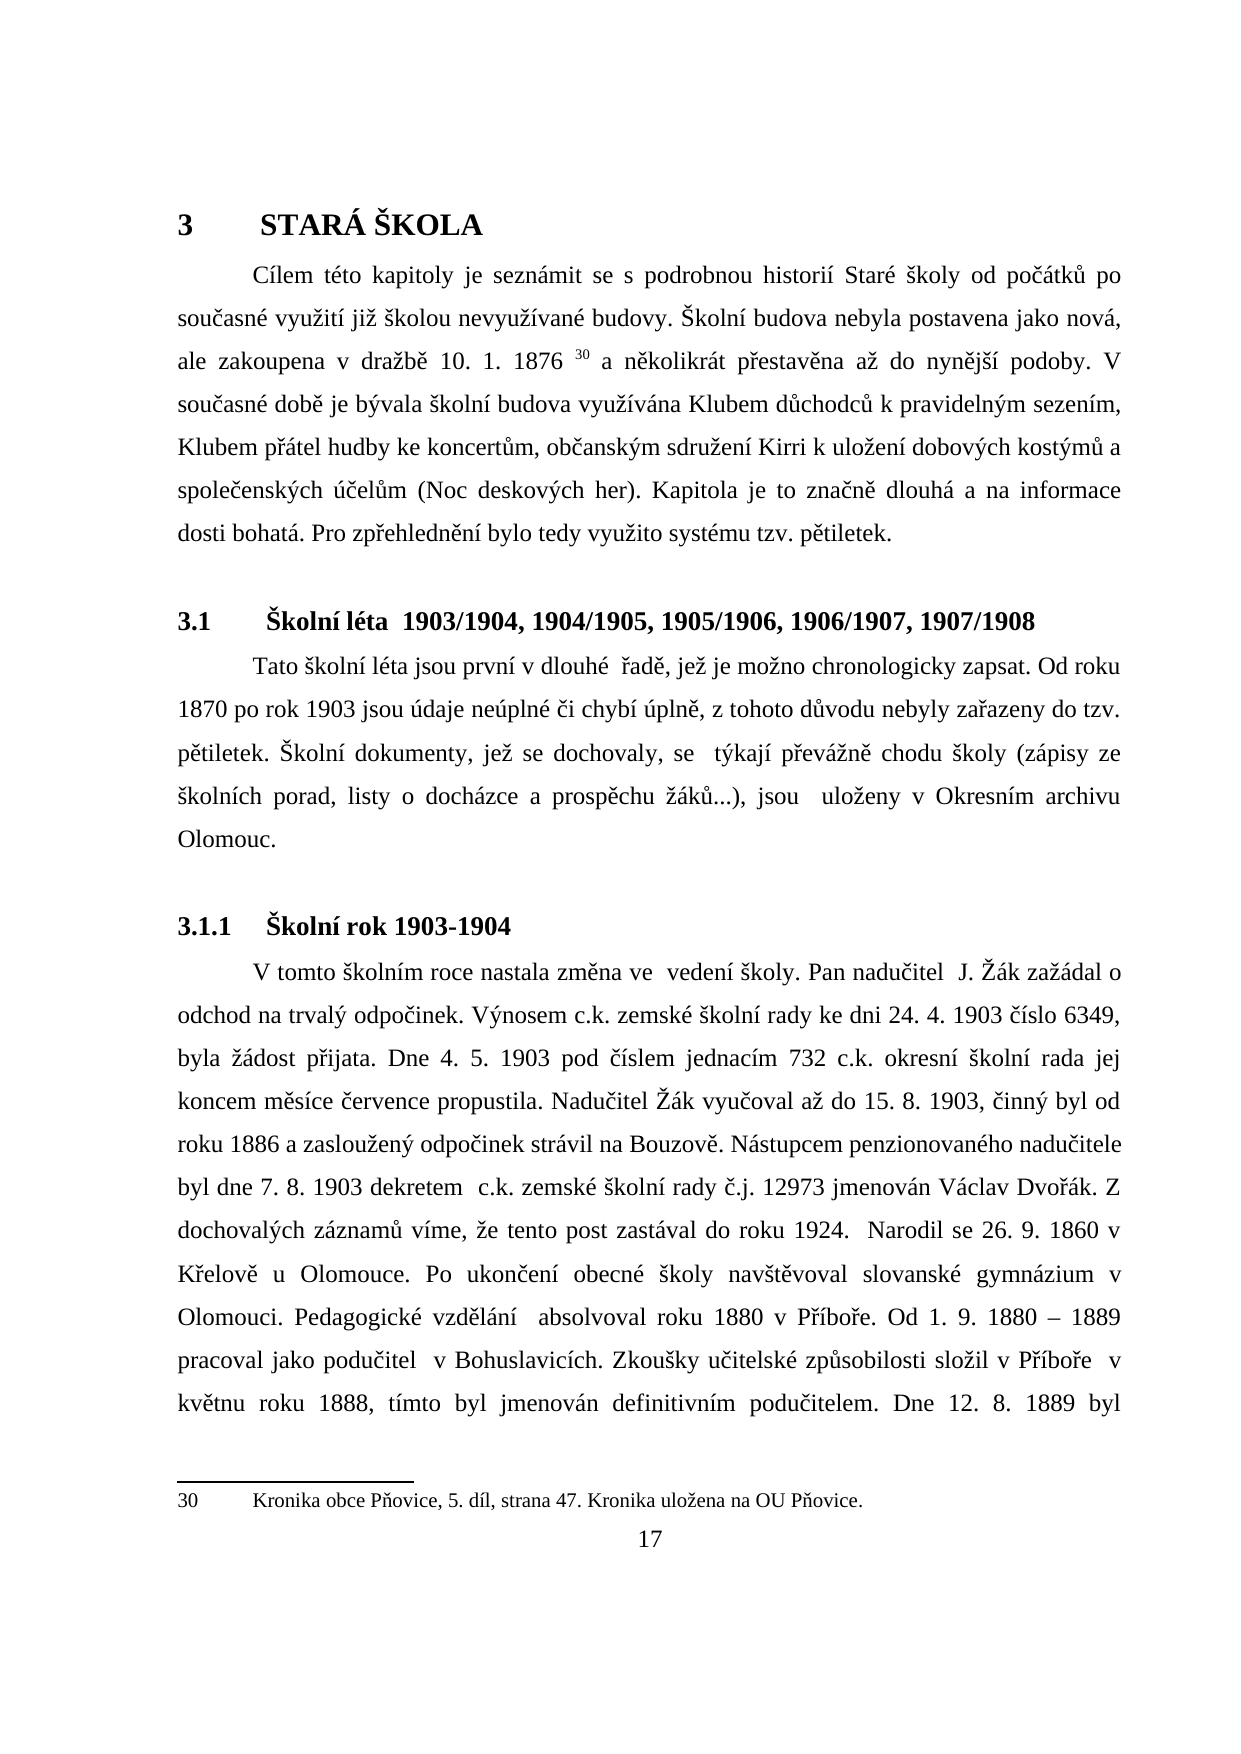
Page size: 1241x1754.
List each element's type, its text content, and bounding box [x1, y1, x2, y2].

text 3 STARÁ ŠKOLA [177, 206, 1122, 242]
text 3.1 Školní léta 1903/1904, 1904/1905, 1905/1906, 1906/1907, 1907/1908 [177, 605, 1122, 636]
text Kronika obce Pňovice, 5. díl, strana 47. Kronika uložena na OU Pňovice. [177, 1488, 1122, 1512]
text 3.1.1 Školní rok 1903-1904 [177, 910, 1122, 941]
text 17 [177, 1524, 1122, 1553]
text V tomto školním roce nastala změna ve vedení školy. Pan nadučitel J. Žák zažádal o odchod na trvalý odpočinek. Výnosem c.k. zemské školní rady ke dni 24. 4. 1903 číslo 6349, byla žádost přijata. Dne 4. 5. 1903 pod číslem jednacím 732 c.k. okresní školní rada jej koncem měsíce července propustila. Nadučitel Žák vyučoval až do 15. 8. 1903, činný byl od roku 1886 a zasloužený odpočinek strávil na Bouzově. Nástupcem penzionovaného nadučitele byl dne 7. 8. 1903 dekretem c.k. zemské školní rady č.j. 12973 jmenován Václav Dvořák. Z dochovalých záznamů víme, že tento post zastával do roku 1924. Narodil se 26. 9. 1860 v Křelově u Olomouce. Po ukončení obecné školy navštěvoval slovanské gymnázium v Olomouci. Pedagogické vzdělání absolvoval roku 1880 v Příboře. Od 1. 9. 1880 – 1889 pracoval jako podučitel v Bohuslavicích. Zkoušky učitelské způsobilosti složil v Příboře v květnu roku 1888, tímto byl jmenován definitivním podučitelem. Dne 12. 8. 1889 byl [177, 957, 1122, 1417]
text Cílem této kapitoly je seznámit se s podrobnou historií Staré školy od počátků po současné využití již školou nevyužívané budovy. Školní budova nebyla postavena jako nová, ale zakoupena v dražbě 10. 1. 1876 a několikrát přestavěna až do nynější podoby. V současné době je bývala školní budova využívána Klubem důchodců k pravidelným sezením, Klubem přátel hudby ke koncertům, občanským sdružení Kirri k uložení dobových kostýmů a společenských účelům (Noc deskových her). Kapitola je to značně dlouhá a na informace dosti bohatá. Pro zpřehlednění bylo tedy využito systému tzv. pětiletek. [177, 260, 1122, 547]
text Tato školní léta jsou první v dlouhé řadě, jež je možno chronologicky zapsat. Od roku 1870 po rok 1903 jsou údaje neúplné či chybí úplně, z tohoto důvodu nebyly zařazeny do tzv. pětiletek. Školní dokumenty, jež se dochovaly, se týkají převážně chodu školy (zápisy ze školních porad, listy o docházce a prospěchu žáků...), jsou uloženy v Okresním archivu Olomouc. [177, 651, 1122, 853]
